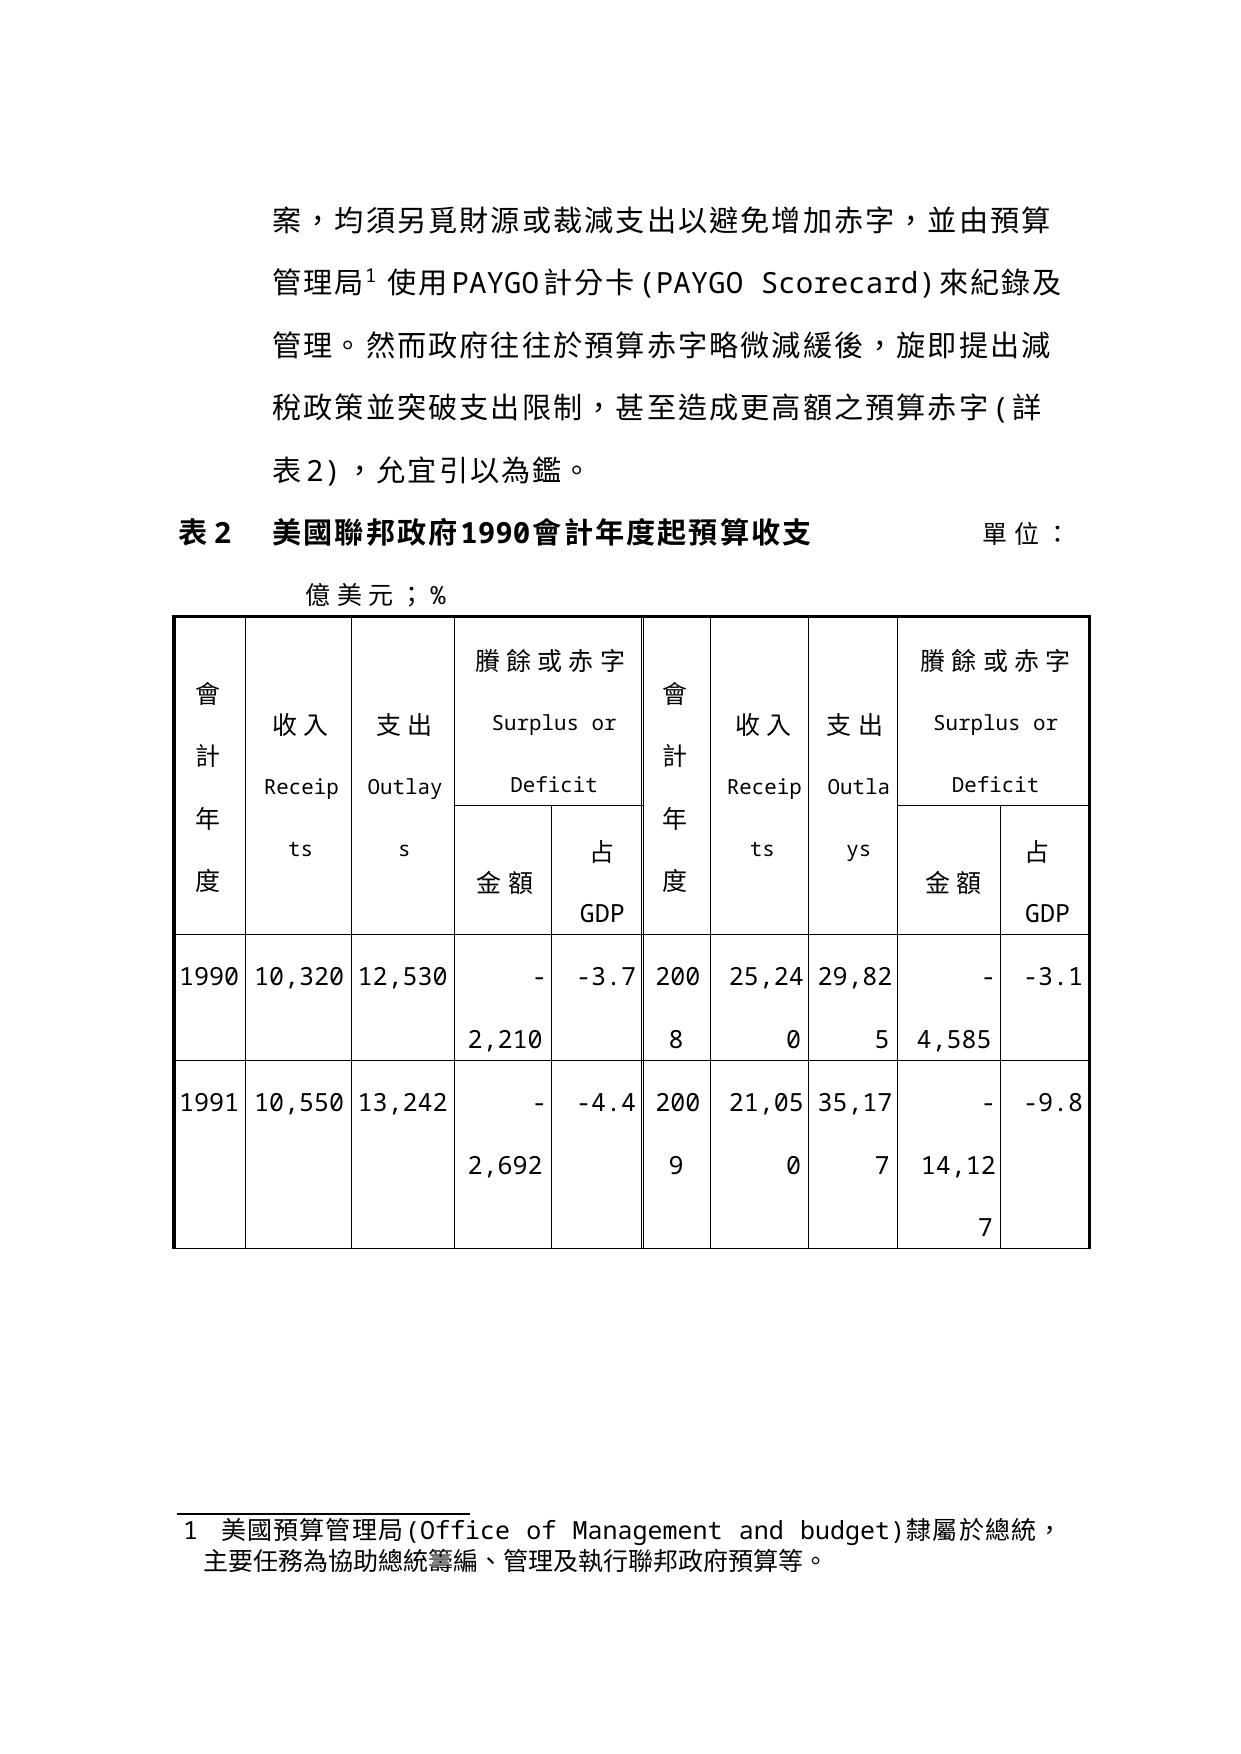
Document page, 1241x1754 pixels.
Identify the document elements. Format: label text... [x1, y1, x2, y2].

table_header 支出 Outlays [809, 618, 897, 933]
table_cell -3.7 [552, 935, 641, 1059]
table_cell 10,550 [246, 1061, 351, 1248]
table_cell 12,530 [352, 935, 454, 1059]
table_header 賸餘或赤字 Surplus or Deficit [455, 618, 641, 805]
table_header 收入 Receipts [711, 618, 808, 933]
table_cell -2,210 [455, 935, 551, 1059]
table_header 支出 Outlays [352, 618, 454, 933]
table_cell 占GDP [552, 806, 641, 933]
table_cell 10,320 [246, 935, 351, 1059]
table_cell 2008 [644, 935, 710, 1059]
table_cell 25,240 [711, 935, 808, 1059]
table_cell 13,242 [352, 1061, 454, 1248]
table_header 會計 年度 [176, 618, 245, 933]
table_cell -4.4 [552, 1061, 641, 1248]
table_cell 占GDP [1001, 806, 1088, 933]
table_cell 金額 [455, 806, 551, 933]
table_cell 1990 [176, 935, 245, 1059]
table_cell -3.1 [1001, 935, 1088, 1059]
table_cell -4,585 [898, 935, 1000, 1059]
table_cell -9.8 [1001, 1061, 1088, 1248]
table_cell 21,050 [711, 1061, 808, 1248]
text 表2 美國聯邦政府1990會計年度起預算收支 單位：億美元；% [164, 490, 1078, 615]
text 美國預算管理局(Office of Management and budget)隸屬於總統，主要任務為協助總統籌編、管理及執行聯邦政府預算等。 [183, 1514, 1063, 1577]
table_cell 35,177 [809, 1061, 897, 1248]
table_cell 金額 [898, 806, 1000, 933]
table_cell 29,825 [809, 935, 897, 1059]
table_cell -2,692 [455, 1061, 551, 1248]
table_header 會計 年度 [644, 618, 710, 933]
table_header 賸餘或赤字Surplus or Deficit [898, 618, 1088, 805]
table_header 收入 Receipts [246, 618, 351, 933]
table_cell -14,127 [898, 1061, 1000, 1248]
text 案，均須另覓財源或裁減支出以避免增加赤字，並由預算管理局使用PAYGO計分卡(PAYGO Scorecard)來紀錄及管理。然而政府往往於預算赤字略微減緩後，旋即提出減稅政策並突破支出限制，甚至造成更高額之預算赤字(詳表2)，允宜引以為鑑。 [266, 177, 1063, 490]
table_cell 1991 [176, 1061, 245, 1248]
table_cell 2009 [644, 1061, 710, 1248]
